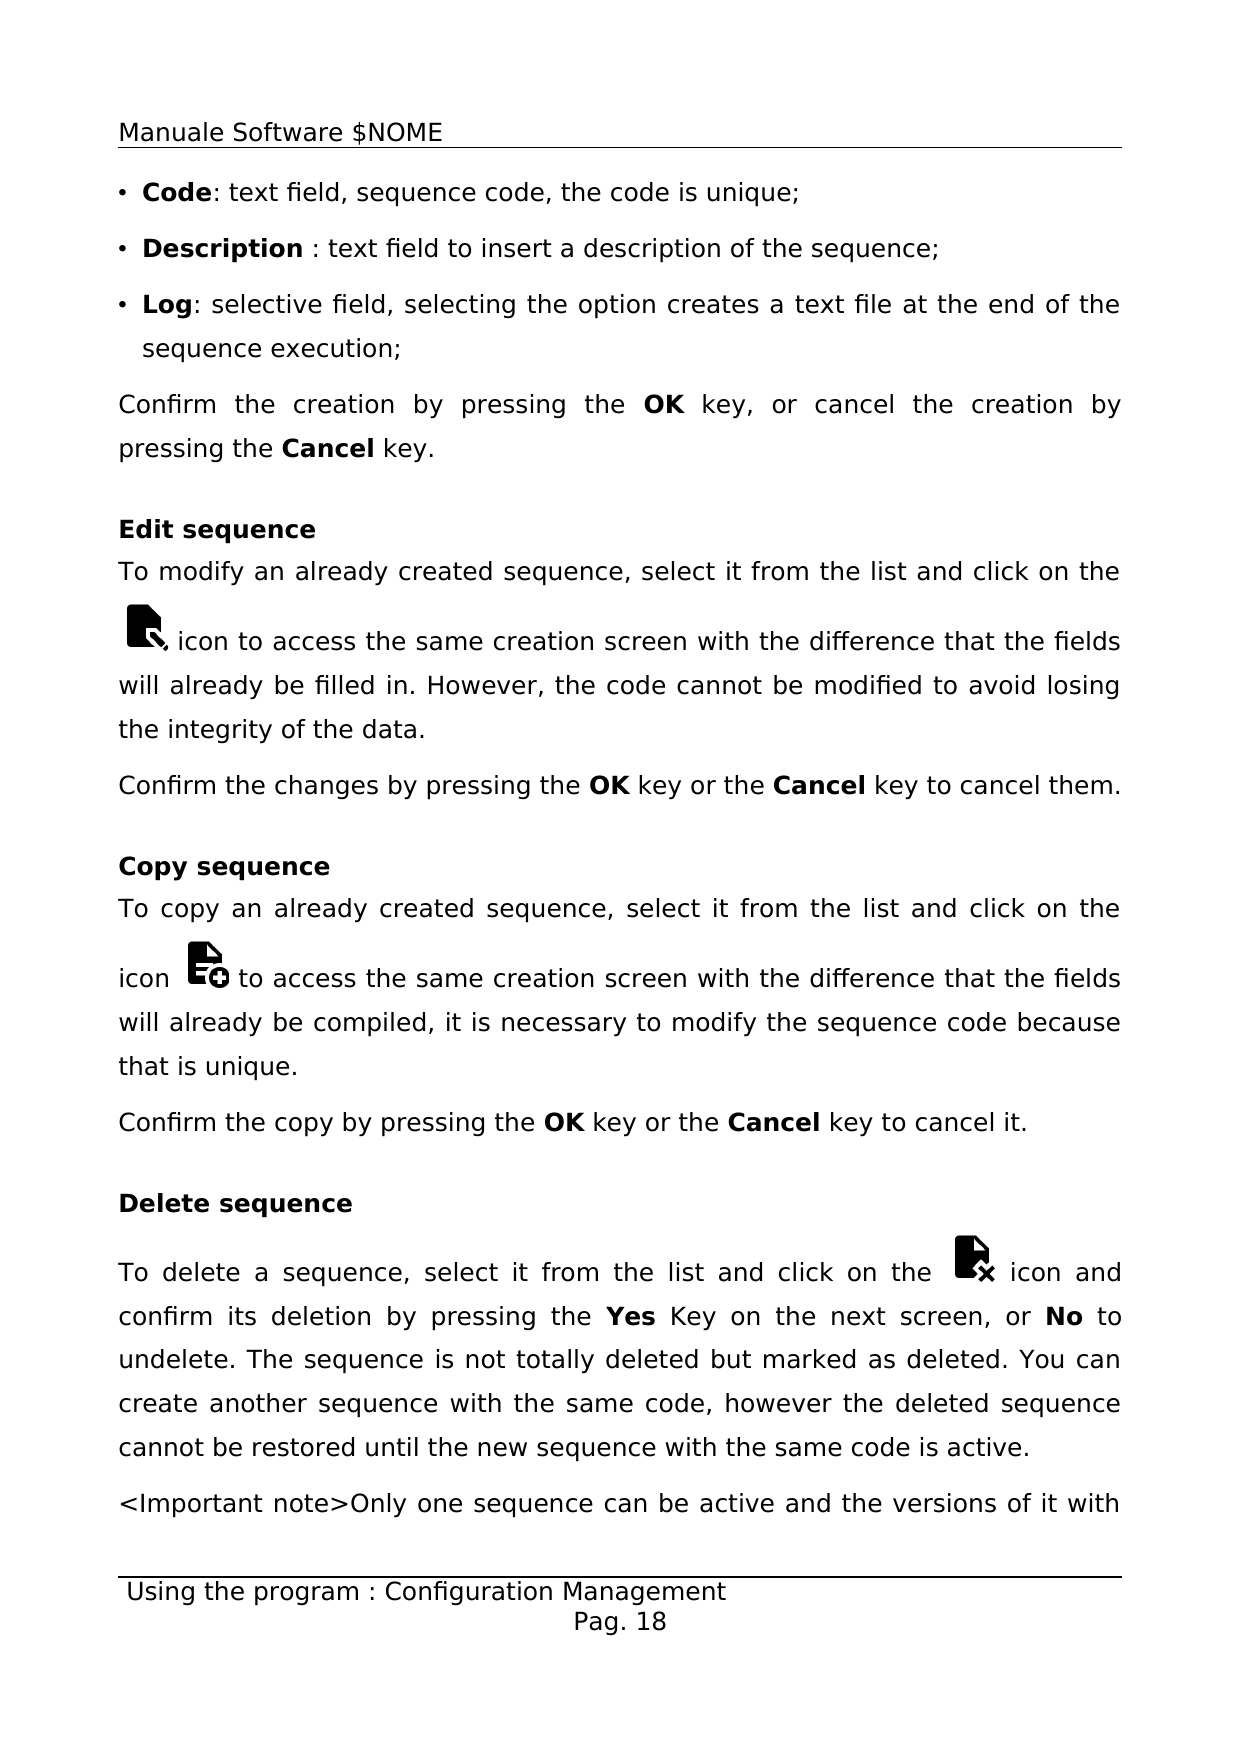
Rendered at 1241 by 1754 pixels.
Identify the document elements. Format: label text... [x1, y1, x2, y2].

subtitle Copy sequence [118, 852, 1122, 882]
text Confirm the creation by pressing the OK key, or cancel the creation by pressing the Cancel key. [118, 390, 1122, 463]
text To copy an already created sequence, select it from the list and click on the icon to access the same creation screen with the difference that the fields will already be compiled, it is necessary to modify the sequence code because that is unique. [118, 894, 1122, 1081]
subtitle Delete sequence [118, 1190, 1122, 1219]
list Log: selective field, selecting the option creates a text file at the end of the sequence execution; [118, 290, 1122, 363]
text <Important note>Only one sequence can be active and the versions of it with [118, 1489, 1122, 1518]
text To delete a sequence, select it from the list and click on the icon and confirm its deletion by pressing the Yes Key on the next screen, or No to undelete. The sequence is not totally deleted but marked as deleted. You can create another sequence with the same code, however the deleted sequence cannot be restored until the new sequence with the same code is active. [118, 1231, 1122, 1462]
picture [118, 600, 169, 651]
picture [946, 1231, 997, 1282]
text Confirm the changes by pressing the OK key or the Cancel key to cancel them. [118, 771, 1122, 800]
picture [179, 937, 229, 988]
list Code: text field, sequence code, the code is unique; [118, 178, 1122, 207]
text To modify an already created sequence, select it from the list and click on the icon to access the same creation screen with the difference that the fields will already be filled in. However, the code cannot be modified to avoid losing the integrity of the data. [118, 557, 1122, 744]
subtitle Edit sequence [118, 515, 1122, 544]
list Description : text field to insert a description of the sequence; [118, 234, 1122, 263]
text Confirm the copy by pressing the OK key or the Cancel key to cancel it. [118, 1108, 1122, 1138]
